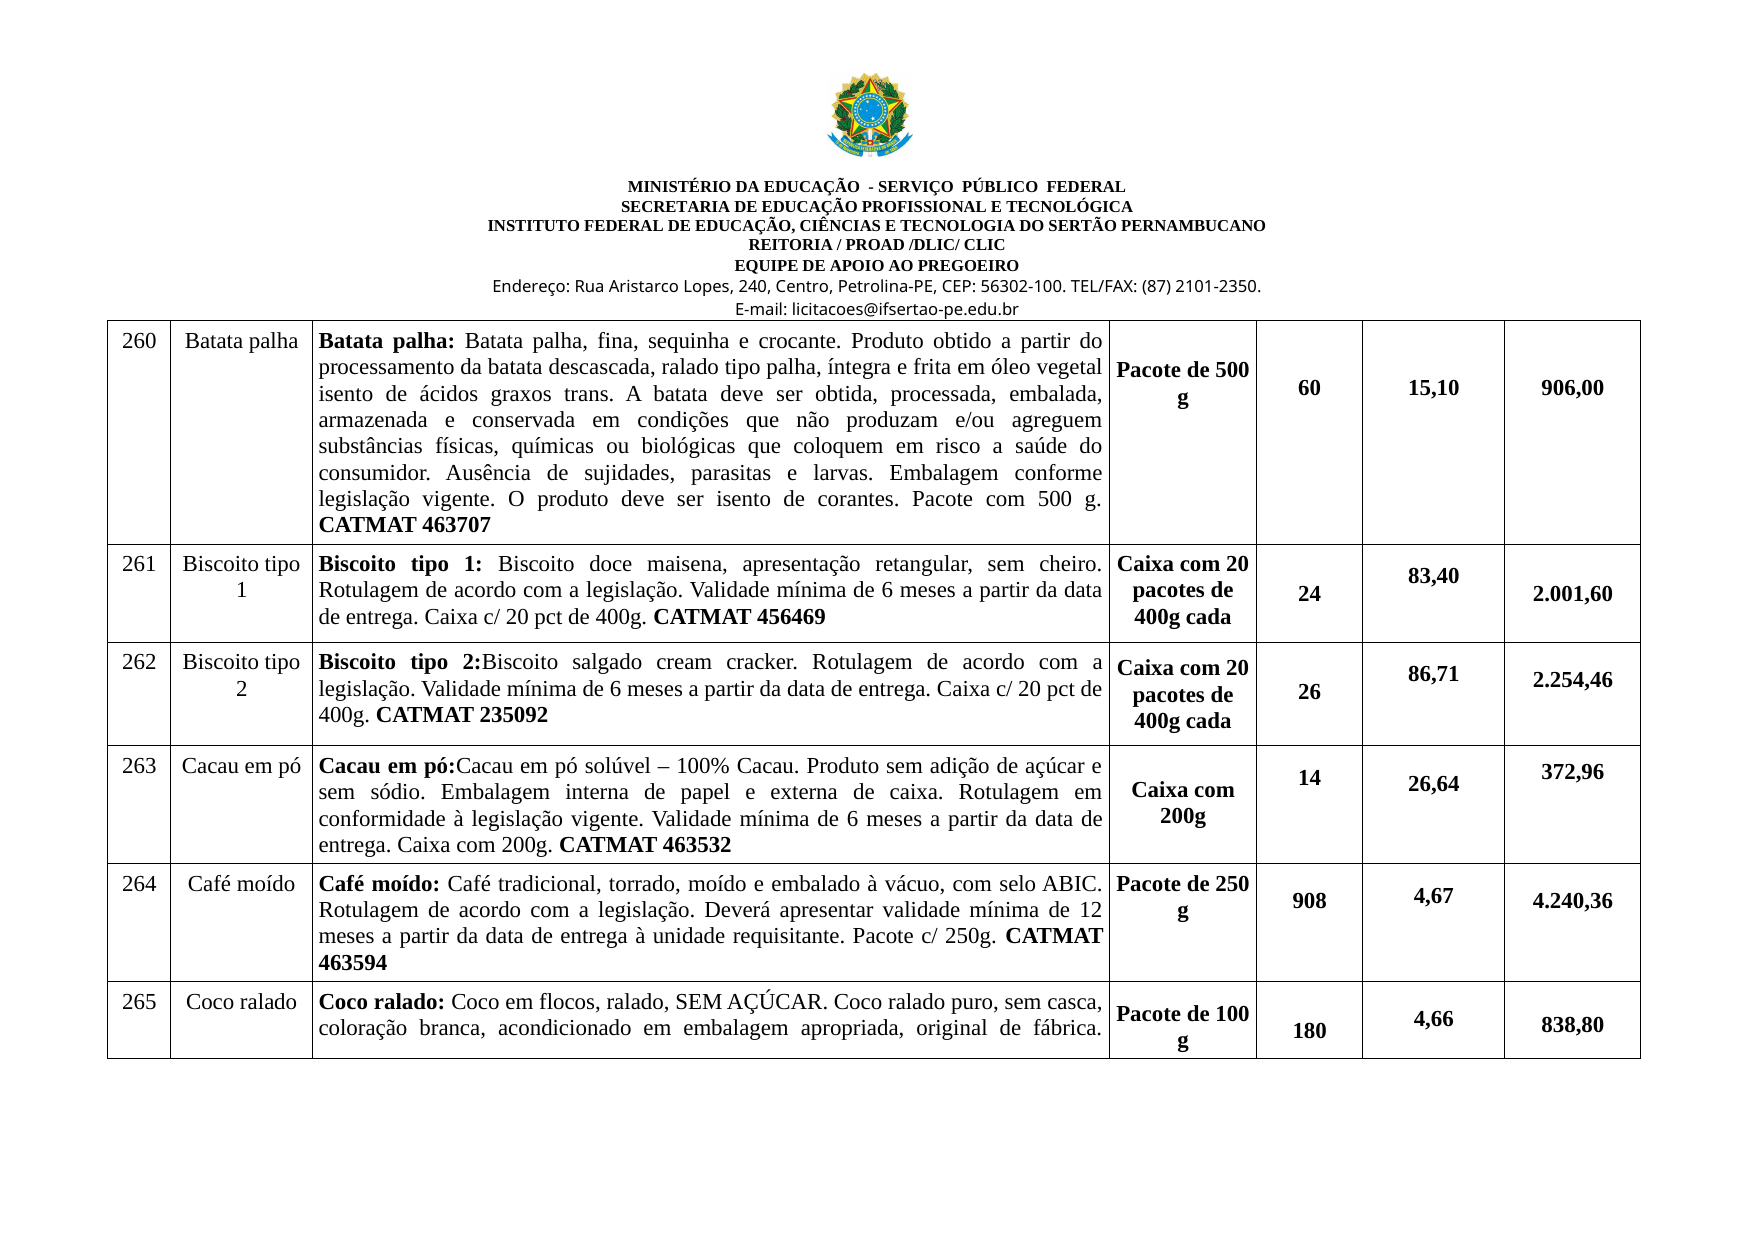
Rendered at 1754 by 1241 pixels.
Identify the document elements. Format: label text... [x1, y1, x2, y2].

table_cell 908 [1257, 864, 1362, 981]
table_cell Biscoito tipo 1 [171, 545, 312, 642]
table_cell Cacau em pó [171, 746, 312, 863]
table_cell Pacote de 100 g [1110, 982, 1256, 1058]
table_cell Biscoito tipo 2:Biscoito salgado cream cracker. Rotulagem de acordo com a legislação. Validade mínima de 6 meses a partir da data de entrega. Caixa c/ 20 pct de 400g. CATMAT 235092 [313, 643, 1109, 745]
table_cell 2.001,60 [1505, 545, 1640, 642]
table_cell Caixa com 200g [1110, 746, 1256, 863]
table_cell 26 [1257, 643, 1362, 745]
table_cell 264 [108, 864, 170, 981]
table_cell 180 [1257, 982, 1362, 1058]
table_cell Biscoito tipo 1: Biscoito doce maisena, apresentação retangular, sem cheiro. Rotulagem de acordo com a legislação. Validade mínima de 6 meses a partir da data de entrega. Caixa c/ 20 pct de 400g. CATMAT 456469 [313, 545, 1109, 642]
table_cell Pacote de 250 g [1110, 864, 1256, 981]
table_cell 83,40 [1363, 545, 1504, 642]
table_cell 4,66 [1363, 982, 1504, 1058]
table_cell 2.254,46 [1505, 643, 1640, 745]
table_cell Cacau em pó:Cacau em pó solúvel – 100% Cacau. Produto sem adição de açúcar e sem sódio. Embalagem interna de papel e externa de caixa. Rotulagem em conformidade à legislação vigente. Validade mínima de 6 meses a partir da data de entrega. Caixa com 200g. CATMAT 463532 [313, 746, 1109, 863]
table_cell 26,64 [1363, 746, 1504, 863]
picture [827, 73, 913, 157]
table_cell Pacote de 500 g [1110, 321, 1256, 543]
table_cell 60 [1257, 321, 1362, 543]
table_cell 262 [108, 643, 170, 745]
table_cell 15,10 [1363, 321, 1504, 543]
table_cell 4,67 [1363, 864, 1504, 981]
table_cell 906,00 [1505, 321, 1640, 543]
table_cell 86,71 [1363, 643, 1504, 745]
table_cell Café moído [171, 864, 312, 981]
table_cell Caixa com 20 pacotes de 400g cada [1110, 643, 1256, 745]
table_cell Café moído: Café tradicional, torrado, moído e embalado à vácuo, com selo ABIC. Rotulagem de acordo com a legislação. Deverá apresentar validade mínima de 12 meses a partir da data de entrega à unidade requisitante. Pacote c/ 250g. CATMAT 463594 [313, 864, 1109, 981]
table_cell Coco ralado: Coco em flocos, ralado, SEM AÇÚCAR. Coco ralado puro, sem casca, coloração branca, acondicionado em embalagem apropriada, original de fábrica. [313, 982, 1109, 1058]
table_cell 261 [108, 545, 170, 642]
table_cell 838,80 [1505, 982, 1640, 1058]
table_cell Coco ralado [171, 982, 312, 1058]
table_cell Biscoito tipo 2 [171, 643, 312, 745]
table_cell 14 [1257, 746, 1362, 863]
table_cell 4.240,36 [1505, 864, 1640, 981]
table_cell 24 [1257, 545, 1362, 642]
table_cell Batata palha: Batata palha, fina, sequinha e crocante. Produto obtido a partir do processamento da batata descascada, ralado tipo palha, íntegra e frita em óleo vegetal isento de ácidos graxos trans. A batata deve ser obtida, processada, embalada, armazenada e conservada em condições que não produzam e/ou agreguem substâncias físicas, químicas ou biológicas que coloquem em risco a saúde do consumidor. Ausência de sujidades, parasitas e larvas. Embalagem conforme legislação vigente. O produto deve ser isento de corantes. Pacote com 500 g. CATMAT 463707 [313, 321, 1109, 543]
table_cell Batata palha [171, 321, 312, 543]
table_cell 260 [108, 321, 170, 543]
table_cell 263 [108, 746, 170, 863]
table_cell 265 [108, 982, 170, 1058]
table_cell Caixa com 20 pacotes de 400g cada [1110, 545, 1256, 642]
table_cell 372,96 [1505, 746, 1640, 863]
